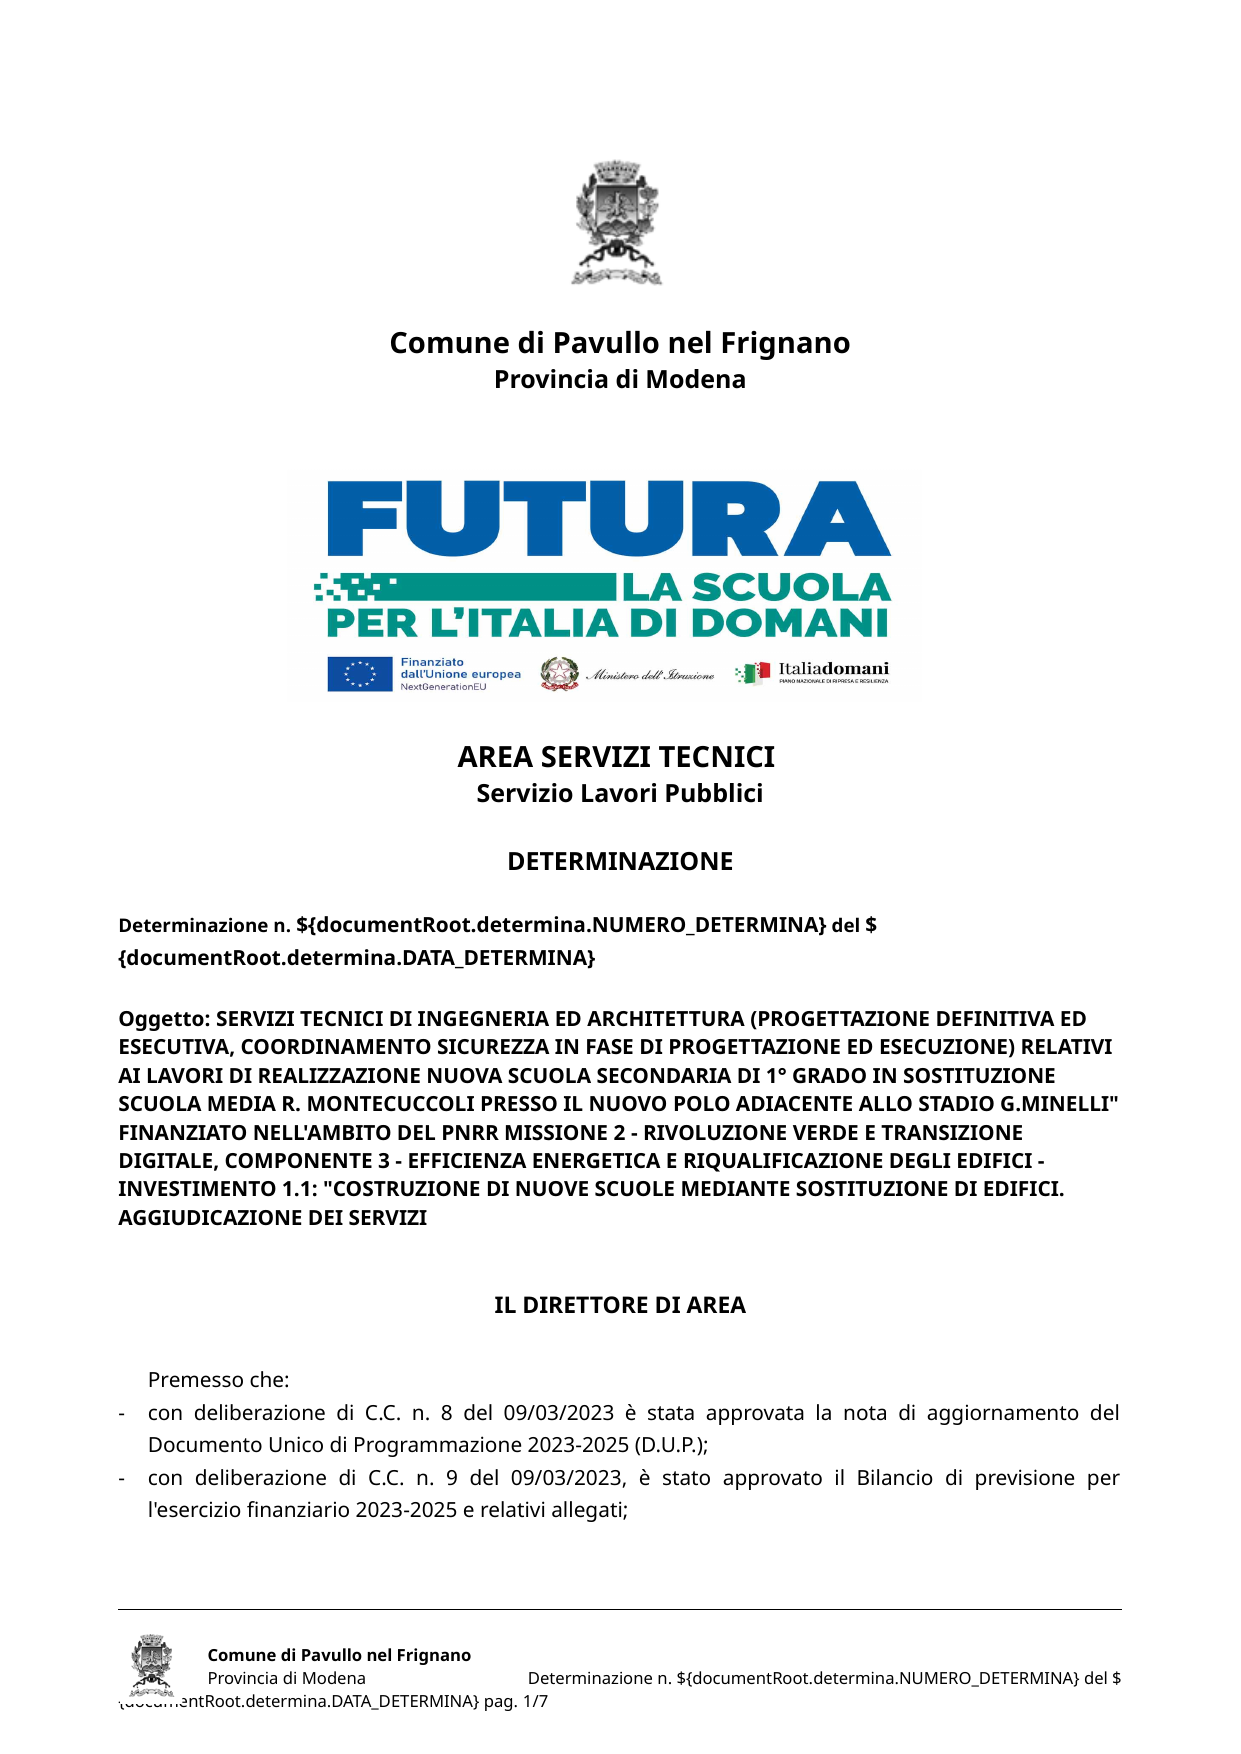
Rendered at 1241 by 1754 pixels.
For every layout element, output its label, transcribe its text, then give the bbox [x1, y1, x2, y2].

text Servizio Lavori Pubblici [118, 776, 1122, 809]
text IL DIRETTORE DI AREA [118, 1289, 1122, 1320]
text Premesso che: [118, 1365, 1122, 1393]
picture [287, 469, 923, 702]
text DETERMINAZIONE [118, 844, 1122, 878]
list con deliberazione di C.C. n. 9 del 09/03/2023, è stato approvato il Bilancio di previsione per l'esercizio finanziario 2023-2025 e relativi allegati; [118, 1463, 1122, 1524]
picture [120, 1631, 183, 1704]
text Oggetto: SERVIZI TECNICI DI INGEGNERIA ED ARCHITETTURA (PROGETTAZIONE DEFINITIVA ED ESECUTIVA, COORDINAMENTO SICUREZZA IN FASE DI PROGETTAZIONE ED ESECUZIONE) RELATIVI AI LAVORI DI REALIZZAZIONE NUOVA SCUOLA SECONDARIA DI 1° GRADO IN SOSTITUZIONE SCUOLA MEDIA R. MONTECUCCOLI PRESSO IL NUOVO POLO ADIACENTE ALLO STADIO G.MINELLI" FINANZIATO NELL'AMBITO DEL PNRR MISSIONE 2 - RIVOLUZIONE VERDE E TRANSIZIONE DIGITALE, COMPONENTE 3 - EFFICIENZA ENERGETICA E RIQUALIFICAZIONE DEGLI EDIFICI - INVESTIMENTO 1.1: "COSTRUZIONE DI NUOVE SCUOLE MEDIANTE SOSTITUZIONE DI EDIFICI. AGGIUDICAZIONE DEI SERVIZI [118, 1004, 1122, 1231]
text Determinazione n. ${documentRoot.determina.NUMERO_DETERMINA} del ${documentRoot.determina.DATA_DETERMINA} [118, 910, 1122, 971]
list con deliberazione di C.C. n. 8 del 09/03/2023 è stata approvata la nota di aggiornamento del Documento Unico di Programmazione 2023-2025 (D.U.P.); [118, 1398, 1122, 1459]
picture [546, 152, 695, 289]
text AREA SERVIZI TECNICI [118, 736, 1122, 776]
